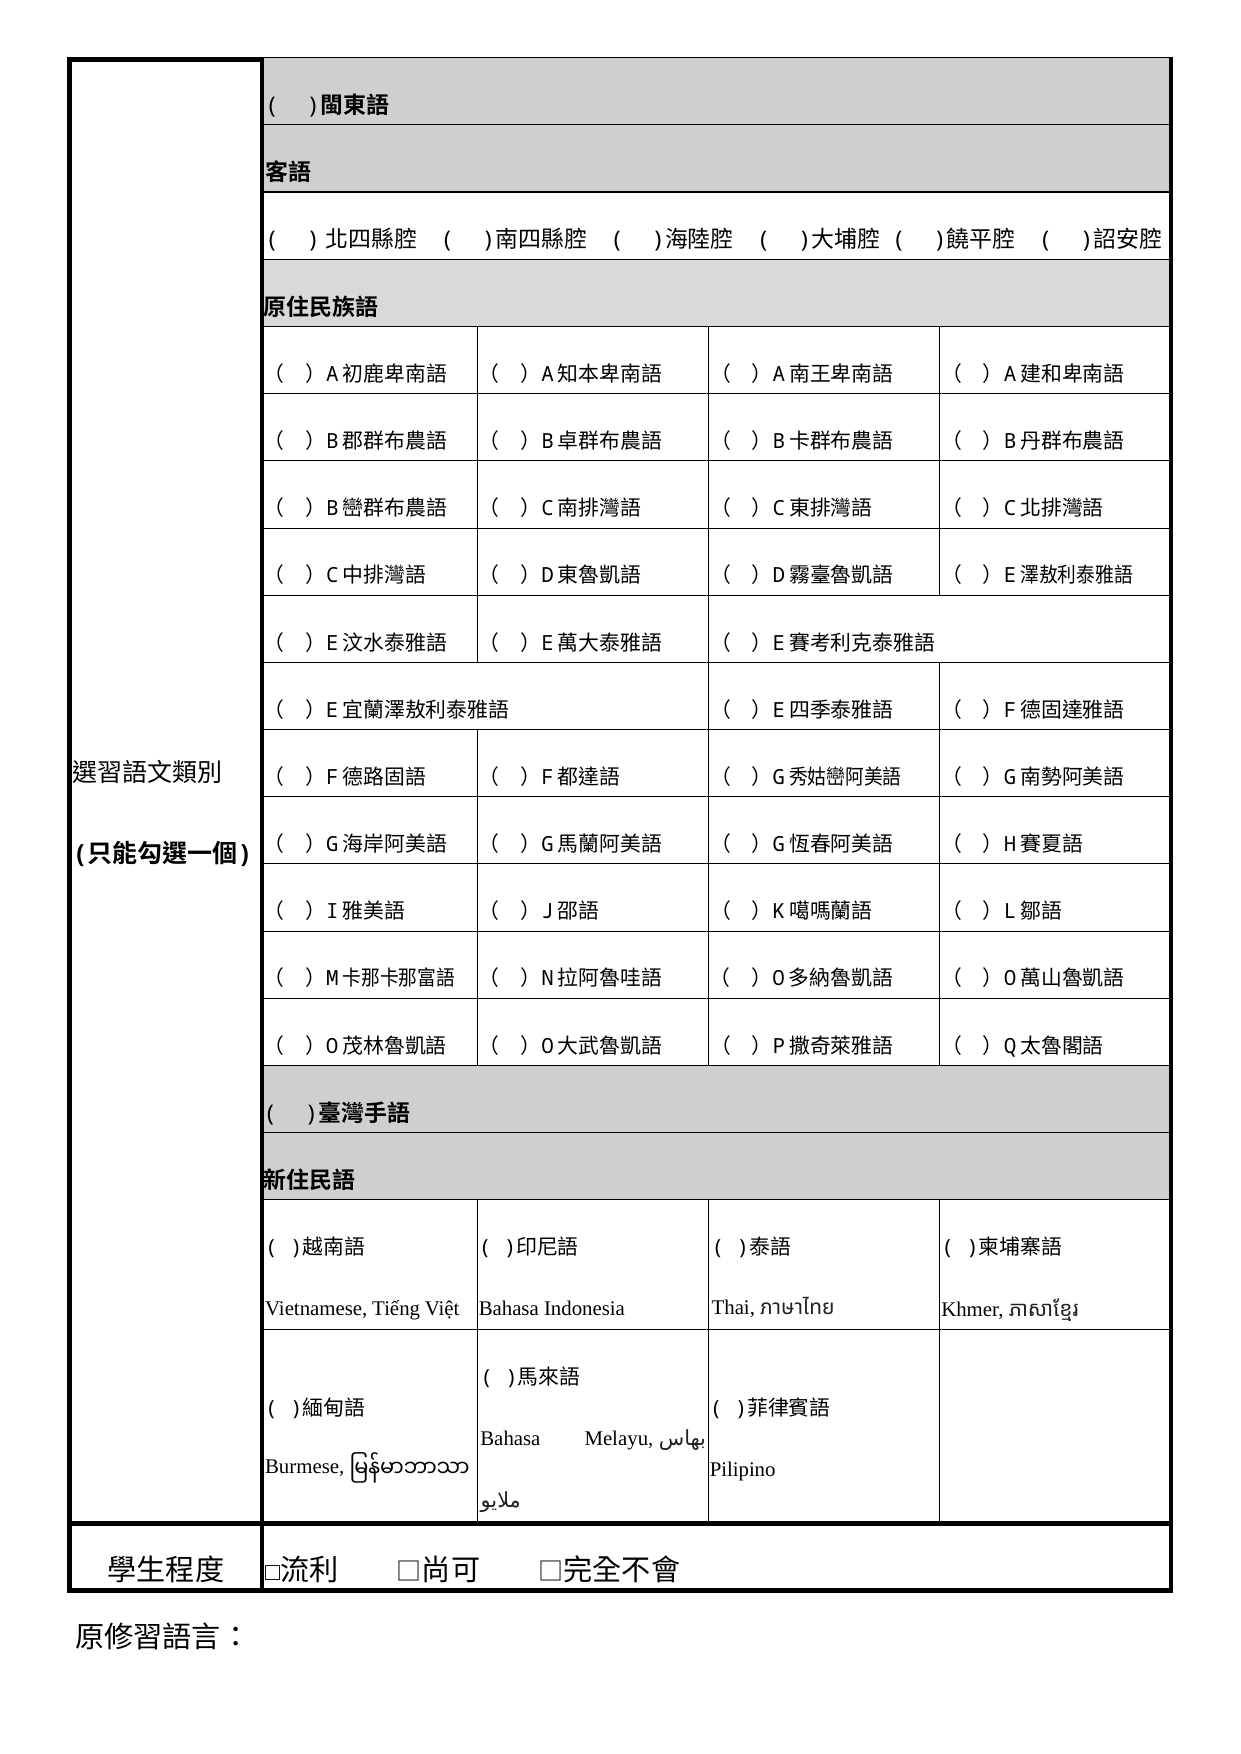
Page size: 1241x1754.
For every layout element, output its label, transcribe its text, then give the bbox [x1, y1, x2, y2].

table_cell （ ）H賽夏語 [940, 797, 1169, 863]
table_cell ( )越南語 Vietnamese, Tiếng Việt [264, 1200, 477, 1329]
table_cell ( )緬甸語 Burmese, မြန်မာဘာသာ [264, 1330, 477, 1521]
table_cell （ ）K噶嗎蘭語 [709, 864, 939, 931]
table_cell （ ）L鄒語 [940, 864, 1169, 931]
text 原修習語言： [75, 1593, 1048, 1656]
table_cell ( )柬埔寨語 Khmer, ភាសាខ្មែរ [940, 1200, 1169, 1329]
table_cell 學生程度 [72, 1526, 260, 1588]
table_cell （ ）B卡群布農語 [709, 394, 939, 460]
table_cell （ ）A初鹿卑南語 [264, 327, 477, 393]
table_cell （ ）I雅美語 [264, 864, 477, 931]
table_cell （ ）O萬山魯凱語 [940, 932, 1169, 998]
table_cell 客語 [264, 125, 1169, 191]
table_cell [940, 1330, 1169, 1521]
table_cell （ ）E萬大泰雅語 [478, 596, 708, 662]
table_cell （ ）E澤敖利泰雅語 [940, 529, 1169, 594]
table_cell （ ）B巒群布農語 [264, 461, 477, 527]
table_cell （ ）G秀姑巒阿美語 [709, 730, 939, 796]
table_cell （ ）P撒奇萊雅語 [709, 999, 939, 1065]
table_cell （ ）Q太魯閣語 [940, 999, 1169, 1065]
table_cell ( )馬來語 Bahasa Melayu, بهاس ملايو‎ [478, 1330, 708, 1521]
table_cell （ ）C東排灣語 [709, 461, 939, 527]
table_cell （ ）D東魯凱語 [478, 529, 708, 594]
table_cell ( )臺灣手語 [264, 1066, 1169, 1132]
table_cell （ ）O大武魯凱語 [478, 999, 708, 1065]
table_cell （ ）A南王卑南語 [709, 327, 939, 393]
table_cell ( )閩東語 [264, 58, 1169, 124]
table_cell （ ）B郡群布農語 [264, 394, 477, 460]
table_cell ( ) 北四縣腔 ( )南四縣腔 ( )海陸腔 ( )大埔腔 ( )饒平腔 ( )詔安腔 [264, 193, 1169, 259]
table_cell （ ）C南排灣語 [478, 461, 708, 527]
table_cell （ ）B丹群布農語 [940, 394, 1169, 460]
table_cell （ ）C中排灣語 [264, 529, 477, 594]
table_cell （ ）J邵語 [478, 864, 708, 931]
table_cell 選習語文類別 (只能勾選一個) [72, 62, 260, 1521]
table_cell （ ）E四季泰雅語 [709, 663, 939, 729]
table_cell （ ）G海岸阿美語 [264, 797, 477, 863]
table_cell （ ）A知本卑南語 [478, 327, 708, 393]
table_cell 新住民語 [264, 1133, 1169, 1199]
table_cell （ ）O茂林魯凱語 [264, 999, 477, 1065]
table_cell （ ）C北排灣語 [940, 461, 1169, 527]
table_cell （ ）A建和卑南語 [940, 327, 1169, 393]
table_cell 原住民族語 [264, 260, 1169, 326]
table_cell （ ）G馬蘭阿美語 [478, 797, 708, 863]
table_cell ( )菲律賓語 Pilipino [709, 1330, 939, 1521]
table_cell （ ）E賽考利克泰雅語 [709, 596, 1169, 662]
table_cell （ ）E宜蘭澤敖利泰雅語 [264, 663, 708, 729]
table_cell ( )印尼語 Bahasa Indonesia [478, 1200, 708, 1329]
table_cell ( )泰語 Thai, ภาษาไทย [709, 1200, 939, 1329]
table_cell （ ）F都達語 [478, 730, 708, 796]
table_cell （ ）G南勢阿美語 [940, 730, 1169, 796]
table_cell （ ）E汶水泰雅語 [264, 596, 477, 662]
table_cell （ ）O多納魯凱語 [709, 932, 939, 998]
table_cell （ ）F德路固語 [264, 730, 477, 796]
table_cell （ ）N拉阿魯哇語 [478, 932, 708, 998]
table_cell （ ）G恆春阿美語 [709, 797, 939, 863]
table_cell （ ）D霧臺魯凱語 [709, 529, 939, 594]
table_cell □流利 □尚可 □完全不會 [264, 1526, 1169, 1588]
table_cell （ ）M卡那卡那富語 [264, 932, 477, 998]
table_cell （ ）F德固達雅語 [940, 663, 1169, 729]
table_cell （ ）B卓群布農語 [478, 394, 708, 460]
